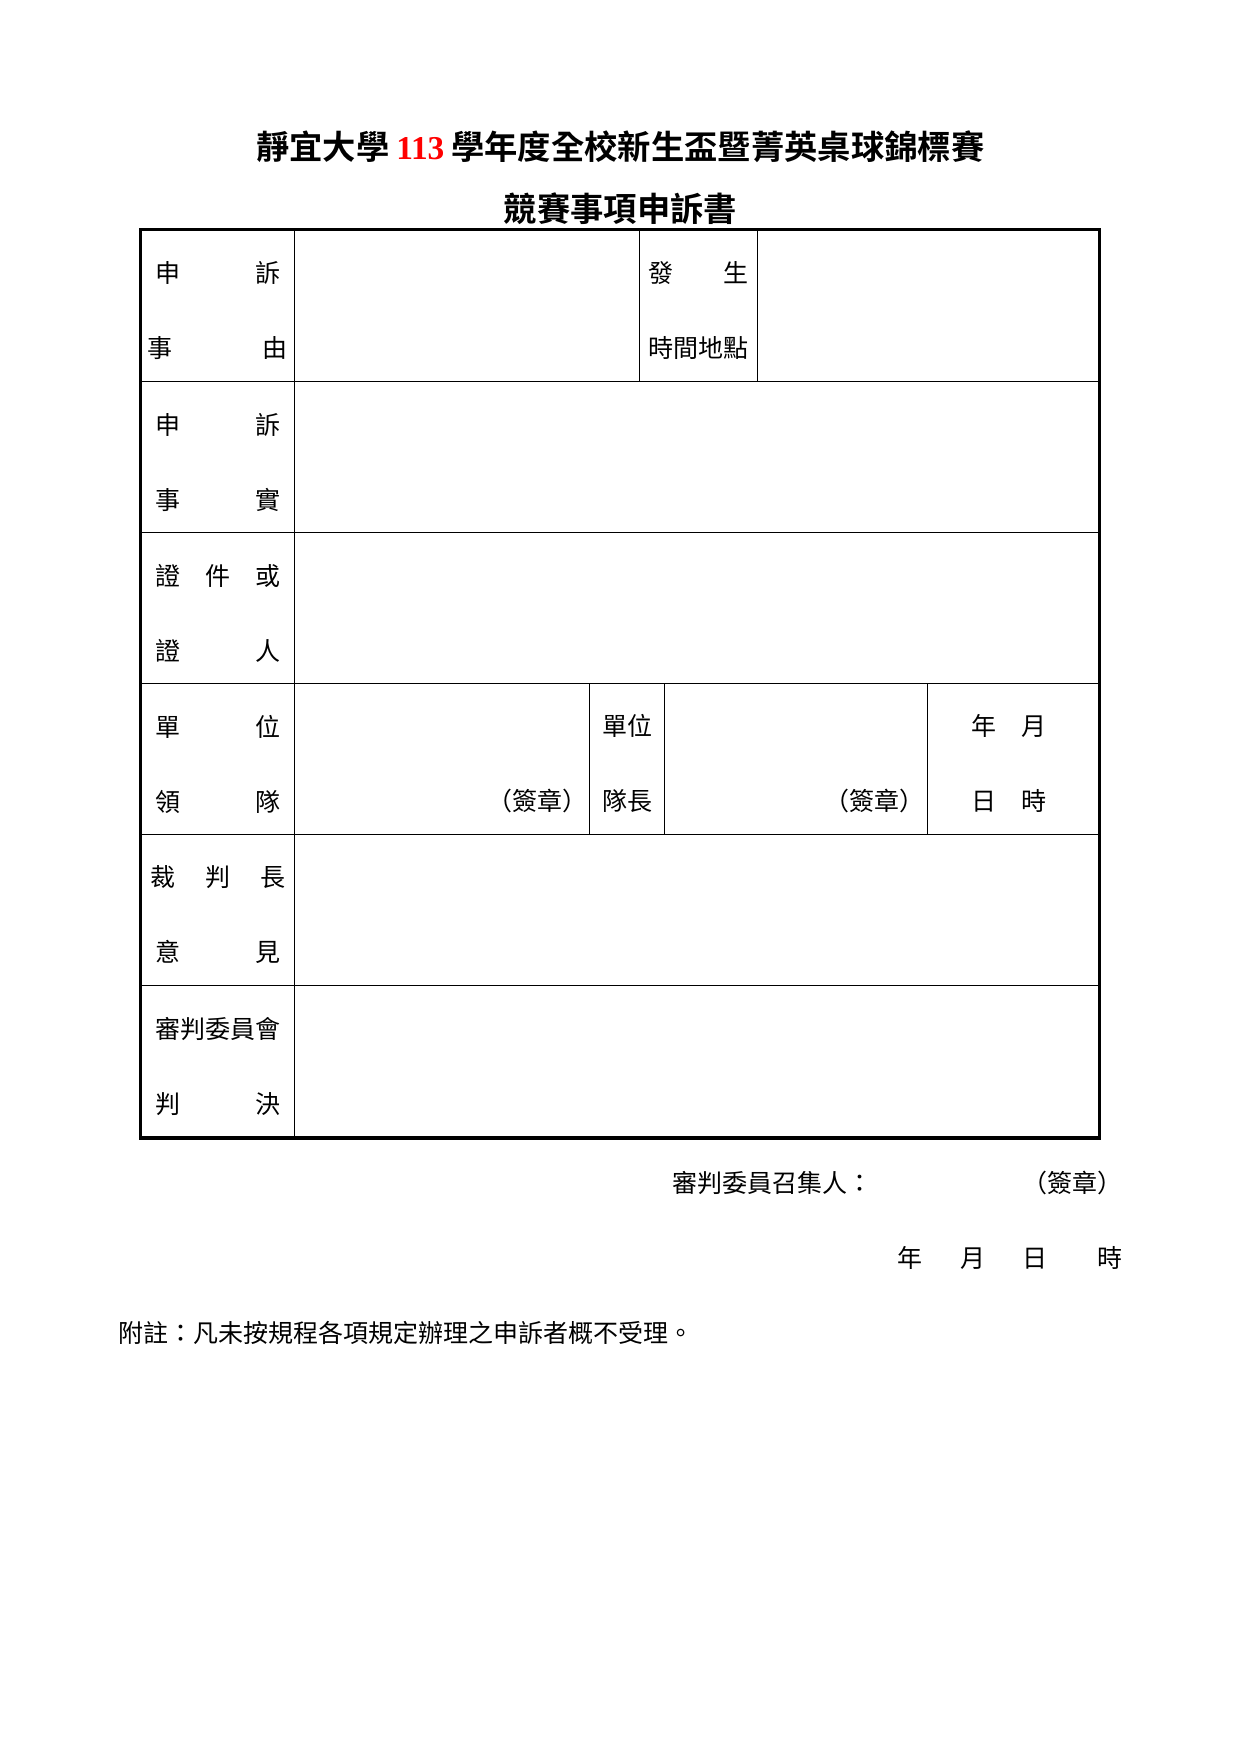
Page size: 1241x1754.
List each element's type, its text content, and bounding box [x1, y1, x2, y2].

table_cell [295, 986, 1098, 1136]
table_header [758, 231, 1098, 381]
table_cell （簽章） [665, 684, 927, 834]
text 年 月 日 時 [118, 1214, 1122, 1277]
table_header [295, 231, 639, 381]
table_cell 單位 隊長 [590, 684, 664, 834]
text 審判委員召集人： （簽章） [118, 1139, 1122, 1202]
table_cell 審判委員會 判 決 [142, 986, 294, 1136]
table_cell [295, 382, 1098, 532]
table_cell [295, 533, 1098, 683]
table_cell （簽章） [295, 684, 589, 834]
table_cell 證 件 或 證 人 [142, 533, 294, 683]
table_cell 申 訴 事 實 [142, 382, 294, 532]
text 競賽事項申訴書 [118, 166, 1122, 228]
table_cell 年 月 日 時 [928, 684, 1098, 834]
table_header 申 訴 事 由 [142, 231, 294, 381]
table_cell [295, 835, 1098, 985]
table_cell 裁 判 長 意 見 [142, 835, 294, 985]
text 附註：凡未按規程各項規定辦理之申訴者概不受理。 [118, 1289, 1122, 1352]
text 靜宜大學113學年度全校新生盃暨菁英桌球錦標賽 [118, 103, 1122, 166]
table_header 發 生 時間地點 [640, 231, 757, 381]
table_cell 單 位 領 隊 [142, 684, 294, 834]
